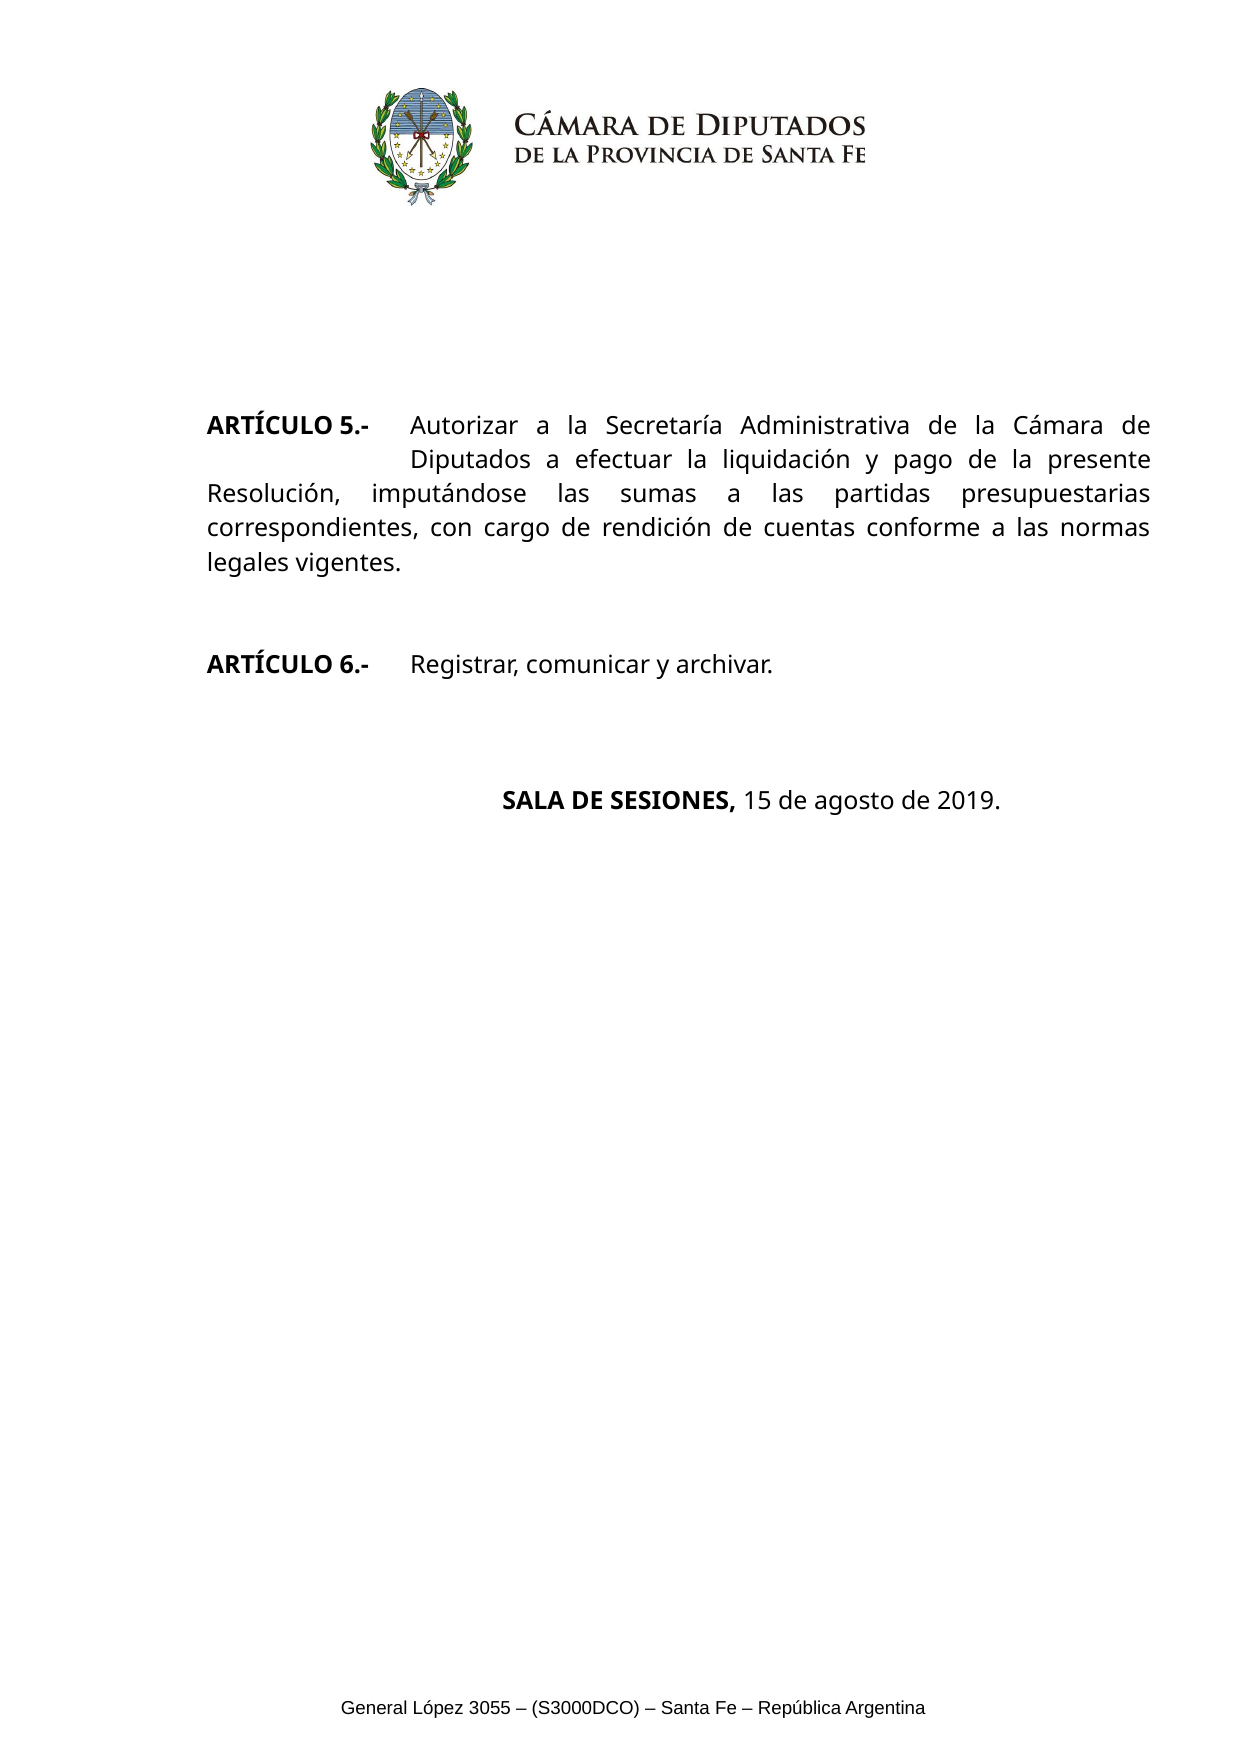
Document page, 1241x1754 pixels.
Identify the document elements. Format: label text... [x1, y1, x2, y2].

picture [370, 88, 866, 210]
text Autorizar a la Secretaría Administrativa de la Cámara de Diputados a efectuar la liquidación y pago de la presente Resolución, imputándose las sumas a las partidas presupuestarias correspondientes, con cargo de rendición de cuentas conforme a las normas legales vigentes. [207, 408, 1152, 578]
text SALA DE SESIONES, 15 de agosto de 2019. [207, 783, 1152, 817]
text Registrar, comunicar y archivar. [410, 646, 1152, 680]
table_header ARTÍCULO 5.- [207, 408, 410, 458]
table_header ARTÍCULO 6.- [207, 646, 410, 697]
